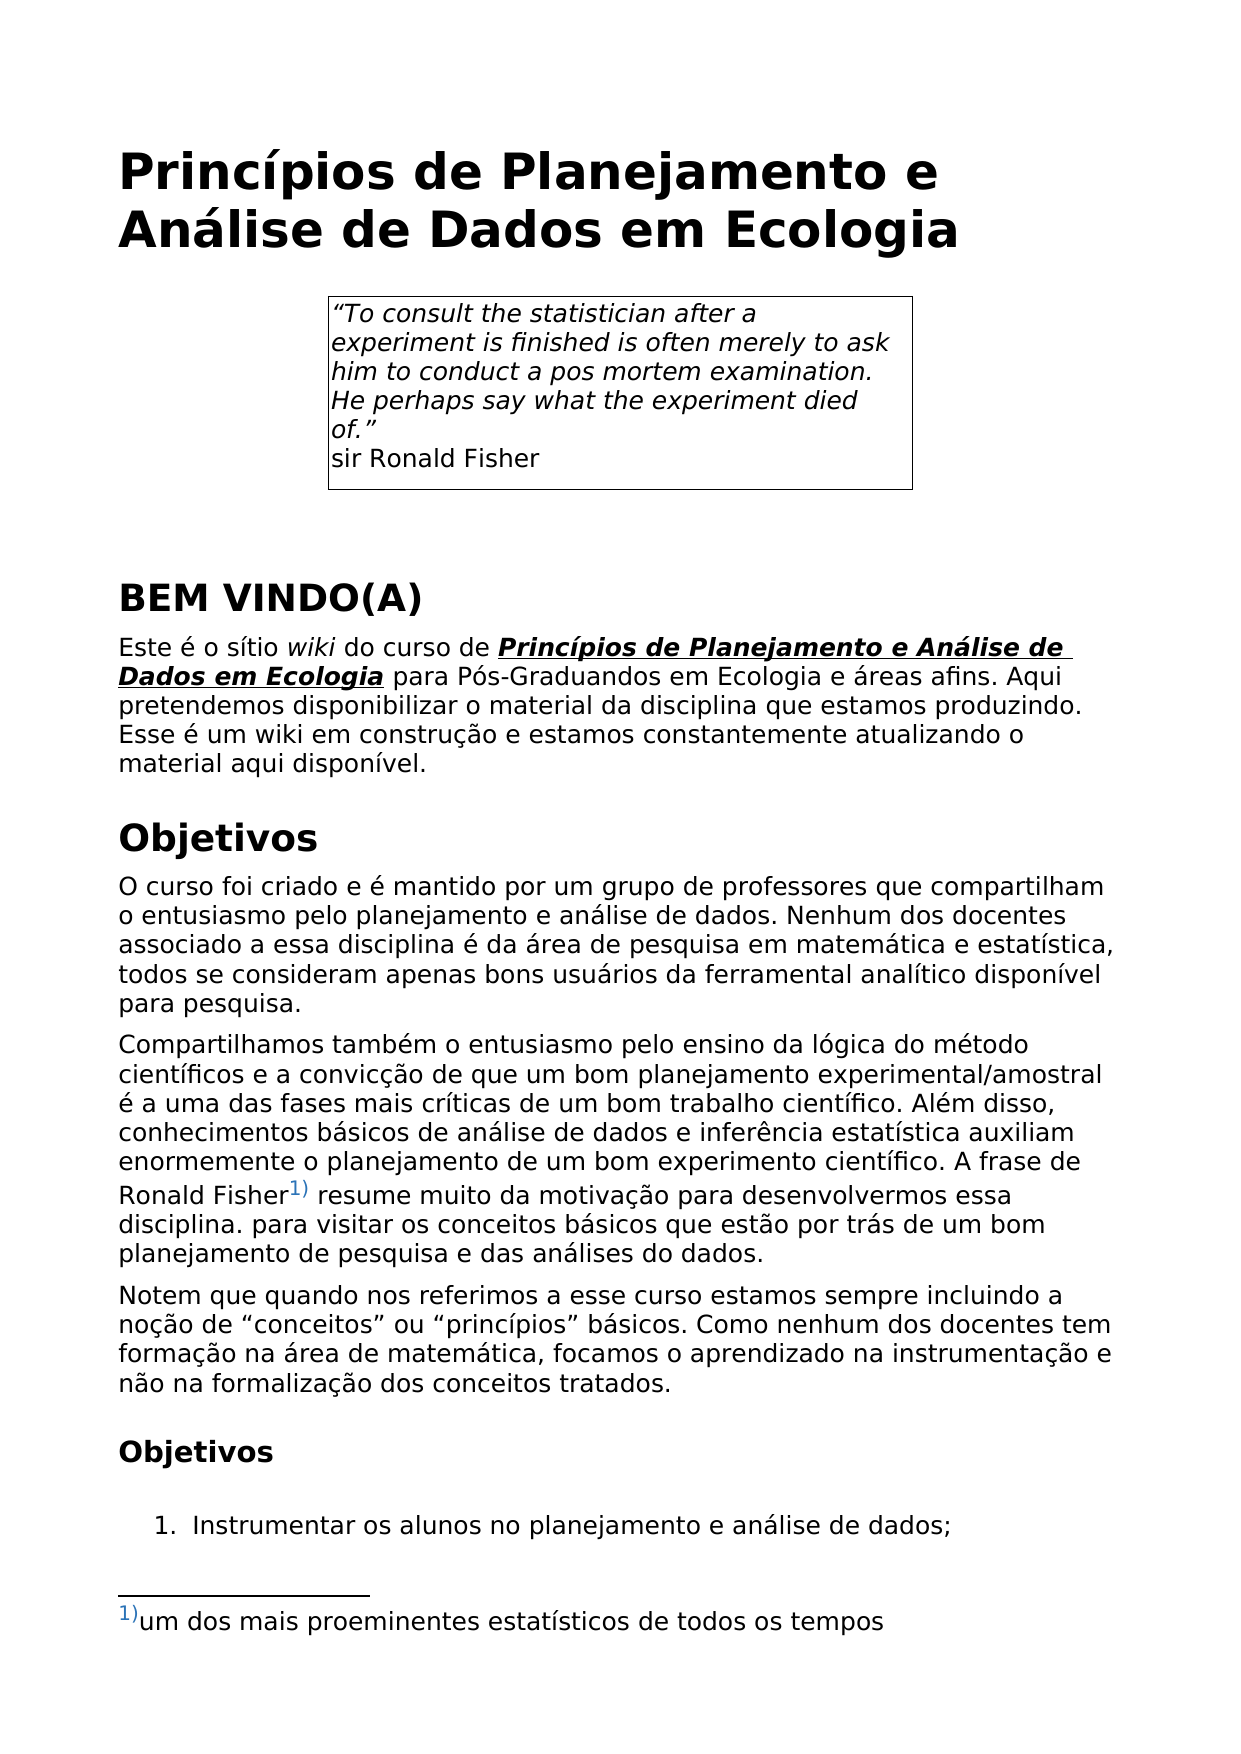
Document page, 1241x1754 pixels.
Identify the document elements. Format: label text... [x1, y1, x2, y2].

subtitle BEM VINDO(A) [118, 577, 1122, 620]
text um dos mais proeminentes estatísticos de todos os tempos [118, 1602, 1122, 1636]
list Instrumentar os alunos no planejamento e análise de dados; [177, 1511, 1122, 1541]
subtitle Princípios de Planejamento e Análise de Dados em Ecologia [118, 143, 1122, 259]
text O curso foi criado e é mantido por um grupo de professores que compartilham o entusiasmo pelo planejamento e análise de dados. Nenhum dos docentes associado a essa disciplina é da área de pesquisa em matemática e estatística, todos se consideram apenas bons usuários da ferramental analítico disponível para pesquisa. [118, 872, 1122, 1018]
text Este é o sítio wiki do curso de Princípios de Planejamento e Análise de Dados em Ecologia para Pós-Graduandos em Ecologia e áreas afins. Aqui pretendemos disponibilizar o material da disciplina que estamos produzindo. Esse é um wiki em construção e estamos constantemente atualizando o material aqui disponível. [118, 633, 1122, 779]
text Notem que quando nos referimos a esse curso estamos sempre incluindo a noção de “conceitos” ou “princípios” básicos. Como nenhum dos docentes tem formação na área de matemática, focamos o aprendizado na instrumentação e não na formalização dos conceitos tratados. [118, 1281, 1122, 1398]
table_header “To consult the statistician after a experiment is finished is often merely to ask him to conduct a pos mortem examination. He perhaps say what the experiment died of.” sir Ronald Fisher [329, 297, 912, 489]
text Compartilhamos também o entusiasmo pelo ensino da lógica do método científicos e a convicção de que um bom planejamento experimental/amostral é a uma das fases mais críticas de um bom trabalho científico. Além disso, conhecimentos básicos de análise de dados e inferência estatística auxiliam enormemente o planejamento de um bom experimento científico. A frase de Ronald Fisher resume muito da motivação para desenvolvermos essa disciplina. para visitar os conceitos básicos que estão por trás de um bom planejamento de pesquisa e das análises do dados. [118, 1031, 1122, 1269]
subtitle Objetivos [118, 816, 1122, 860]
subtitle Objetivos [118, 1436, 1122, 1469]
